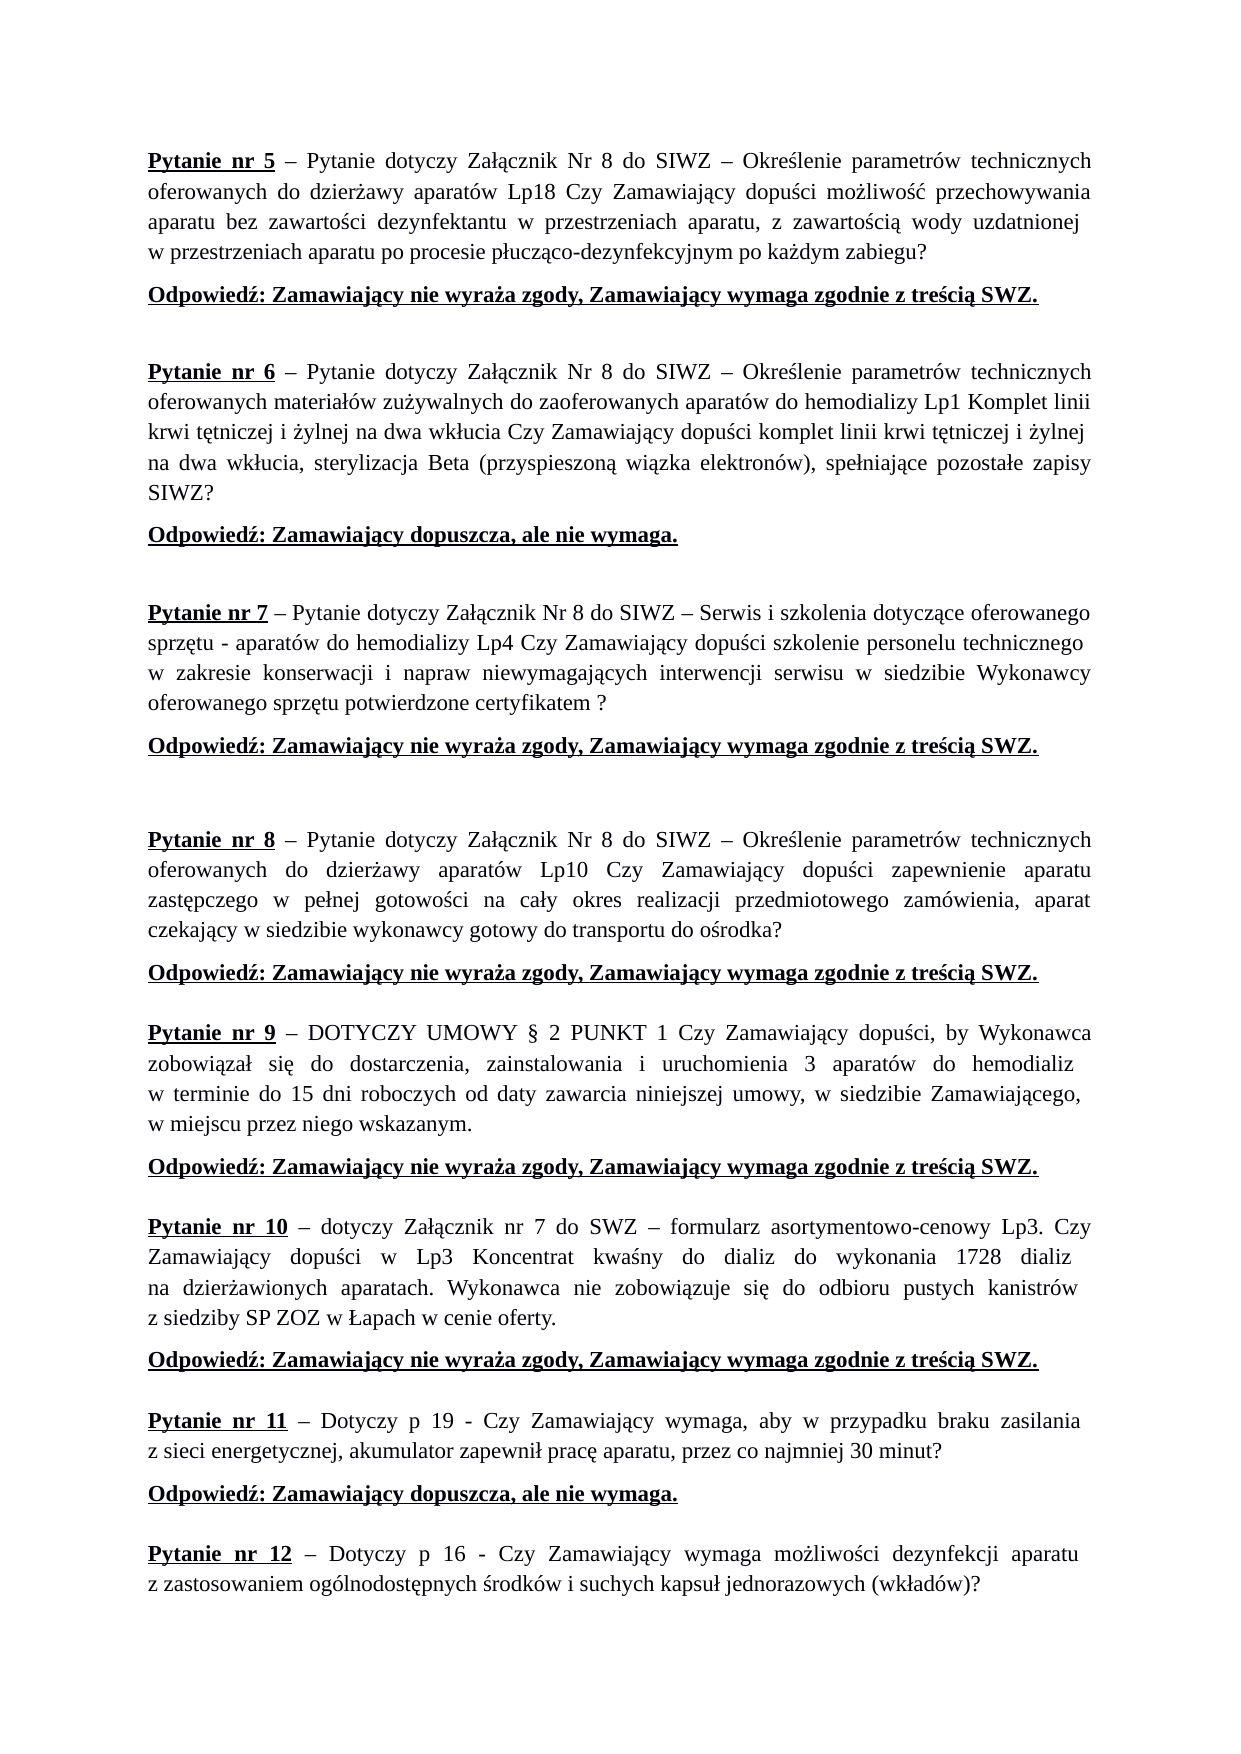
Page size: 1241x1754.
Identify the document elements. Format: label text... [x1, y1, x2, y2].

text Odpowiedź: Zamawiający nie wyraża zgody, Zamawiający wymaga zgodnie z treścią SWZ. [148, 281, 1093, 307]
text Odpowiedź: Zamawiający nie wyraża zgody, Zamawiający wymaga zgodnie z treścią SWZ. [148, 959, 1093, 985]
text Pytanie nr 9 – DOTYCZY UMOWY § 2 PUNKT 1 Czy Zamawiający dopuści, by Wykonawca zobowiązał się do dostarczenia, zainstalowania i uruchomienia 3 aparatów do hemodializ w terminie do 15 dni roboczych od daty zawarcia niniejszej umowy, w siedzibie Zamawiającego, w miejscu przez niego wskazanym. [148, 1019, 1093, 1136]
text Odpowiedź: Zamawiający nie wyraża zgody, Zamawiający wymaga zgodnie z treścią SWZ. [148, 732, 1093, 758]
text Pytanie nr 11 – Dotyczy p 19 - Czy Zamawiający wymaga, aby w przypadku braku zasilania z sieci energetycznej, akumulator zapewnił pracę aparatu, przez co najmniej 30 minut? [148, 1407, 1093, 1463]
text Pytanie nr 10 – dotyczy Załącznik nr 7 do SWZ – formularz asortymentowo-cenowy Lp3. Czy Zamawiający dopuści w Lp3 Koncentrat kwaśny do dializ do wykonania 1728 dializ na dzierżawionych aparatach. Wykonawca nie zobowiązuje się do odbioru pustych kanistrów z siedziby SP ZOZ w Łapach w cenie oferty. [148, 1213, 1093, 1330]
text Odpowiedź: Zamawiający dopuszcza, ale nie wymaga. [148, 1480, 1093, 1506]
text Pytanie nr 12 – Dotyczy p 16 - Czy Zamawiający wymaga możliwości dezynfekcji aparatu z zastosowaniem ogólnodostępnych środków i suchych kapsuł jednorazowych (wkładów)? [148, 1540, 1093, 1597]
text Odpowiedź: Zamawiający nie wyraża zgody, Zamawiający wymaga zgodnie z treścią SWZ. [148, 1153, 1093, 1179]
text Pytanie nr 7 – Pytanie dotyczy Załącznik Nr 8 do SIWZ – Serwis i szkolenia dotyczące oferowanego sprzętu - aparatów do hemodializy Lp4 Czy Zamawiający dopuści szkolenie personelu technicznego w zakresie konserwacji i napraw niewymagających interwencji serwisu w siedzibie Wykonawcy oferowanego sprzętu potwierdzone certyfikatem ? [148, 599, 1093, 716]
text Pytanie nr 5 – Pytanie dotyczy Załącznik Nr 8 do SIWZ – Określenie parametrów technicznych oferowanych do dzierżawy aparatów Lp18 Czy Zamawiający dopuści możliwość przechowywania aparatu bez zawartości dezynfektantu w przestrzeniach aparatu, z zawartością wody uzdatnionej w przestrzeniach aparatu po procesie płucząco-dezynfekcyjnym po każdym zabiegu? [148, 148, 1093, 264]
text Pytanie nr 8 – Pytanie dotyczy Załącznik Nr 8 do SIWZ – Określenie parametrów technicznych oferowanych do dzierżawy aparatów Lp10 Czy Zamawiający dopuści zapewnienie aparatu zastępczego w pełnej gotowości na cały okres realizacji przedmiotowego zamówienia, aparat czekający w siedzibie wykonawcy gotowy do transportu do ośrodka? [148, 826, 1093, 943]
text Odpowiedź: Zamawiający nie wyraża zgody, Zamawiający wymaga zgodnie z treścią SWZ. [148, 1347, 1093, 1373]
text Pytanie nr 6 – Pytanie dotyczy Załącznik Nr 8 do SIWZ – Określenie parametrów technicznych oferowanych materiałów zużywalnych do zaoferowanych aparatów do hemodializy Lp1 Komplet linii krwi tętniczej i żylnej na dwa wkłucia Czy Zamawiający dopuści komplet linii krwi tętniczej i żylnej na dwa wkłucia, sterylizacja Beta (przyspieszoną wiązka elektronów), spełniające pozostałe zapisy SIWZ? [148, 358, 1093, 505]
text Odpowiedź: Zamawiający dopuszcza, ale nie wymaga. [148, 522, 1093, 548]
